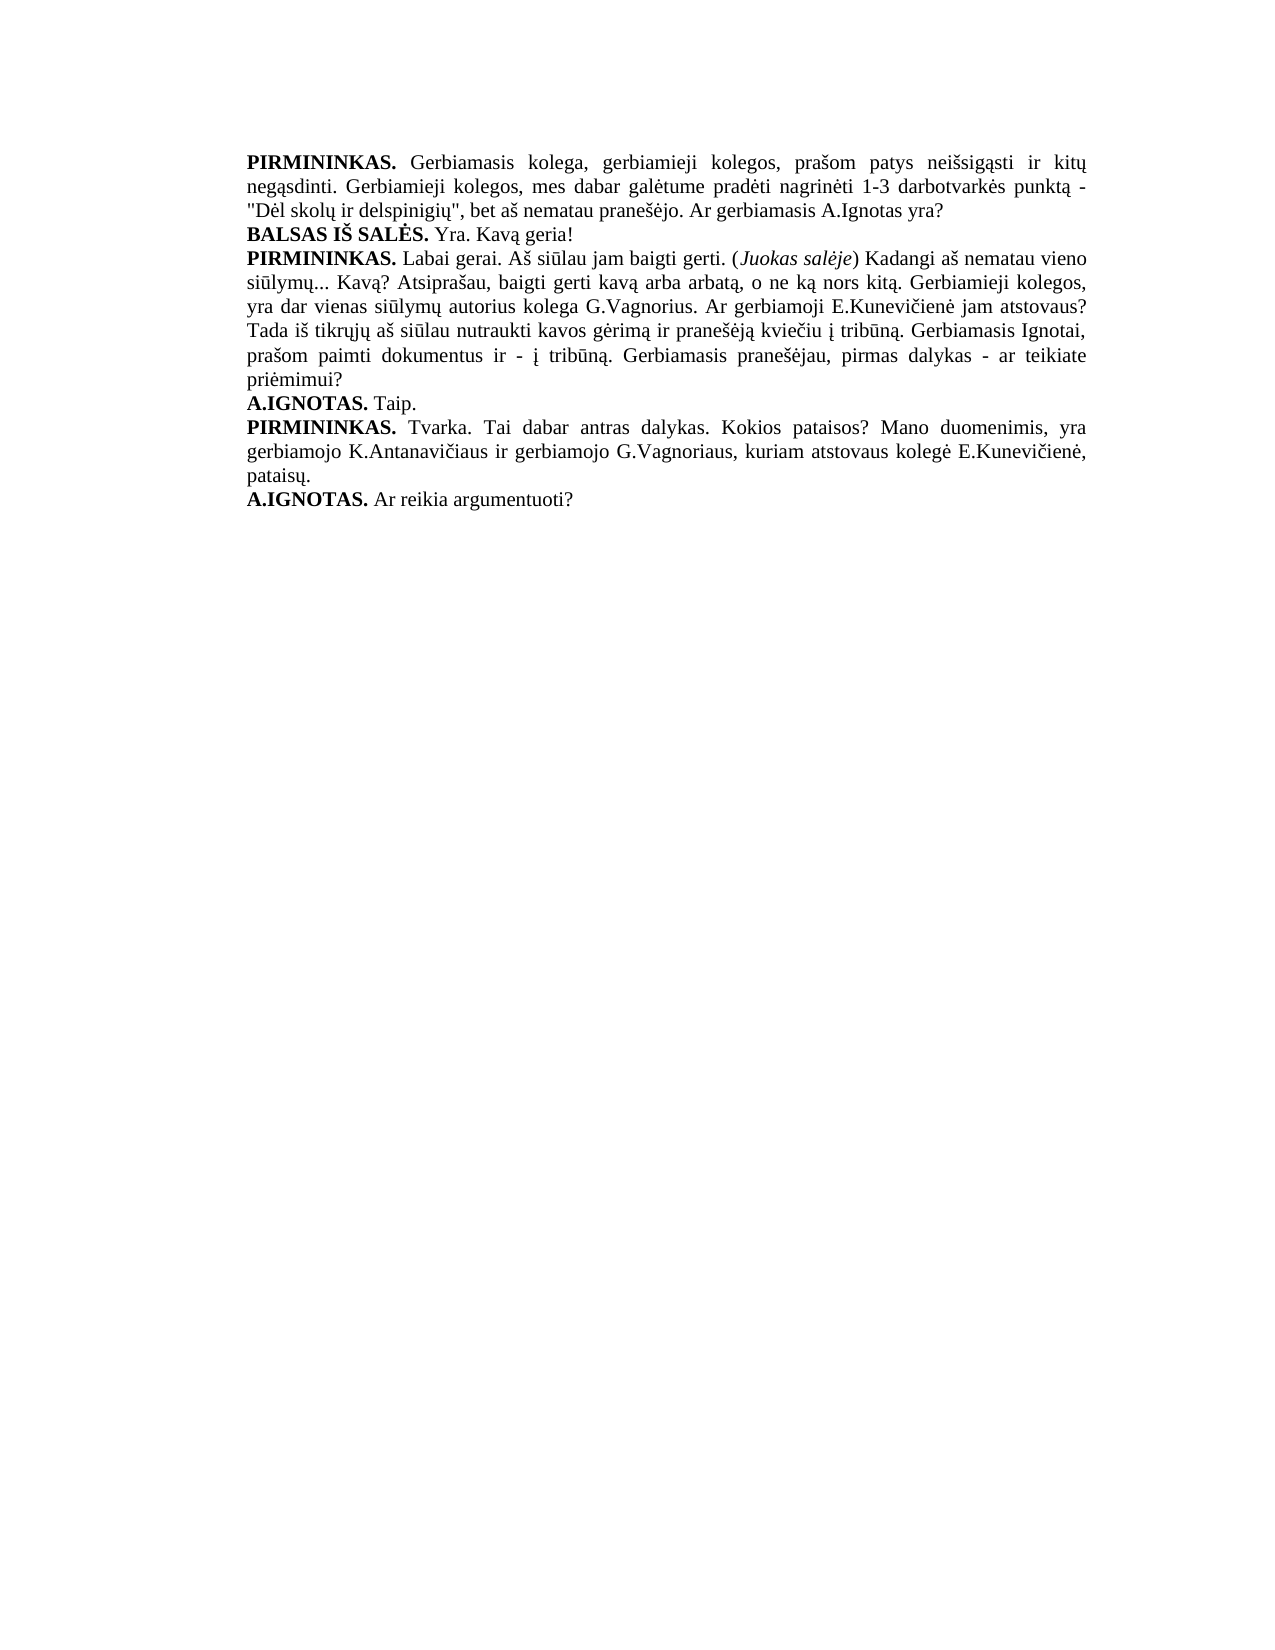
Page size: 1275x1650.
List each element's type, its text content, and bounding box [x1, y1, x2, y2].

text A.IGNOTAS. Ar reikia argumentuoti? [247, 487, 1087, 511]
text BALSAS IŠ SALĖS. Yra. Kavą geria! [247, 222, 1087, 246]
text PIRMININKAS. Gerbiamasis kolega, gerbiamieji kolegos, prašom patys neišsigąsti ir kitų negąsdinti. Gerbiamieji kolegos, mes dabar galėtume pradėti nagrinėti 1-3 darbotvarkės punktą - "Dėl skolų ir delspinigių", bet aš nematau pranešėjo. Ar gerbiamasis A.Ignotas yra? [247, 150, 1087, 222]
text PIRMININKAS. Tvarka. Tai dabar antras dalykas. Kokios pataisos? Mano duomenimis, yra gerbiamojo K.Antanavičiaus ir gerbiamojo G.Vagnoriaus, kuriam atstovaus kolegė E.Kunevičienė, pataisų. [247, 415, 1087, 487]
text PIRMININKAS. Labai gerai. Aš siūlau jam baigti gerti. (Juokas salėje) Kadangi aš nematau vieno siūlymų... Kavą? Atsiprašau, baigti gerti kavą arba arbatą, o ne ką nors kitą. Gerbiamieji kolegos, yra dar vienas siūlymų autorius kolega G.Vagnorius. Ar gerbiamoji E.Kunevičienė jam atstovaus? Tada iš tikrųjų aš siūlau nutraukti kavos gėrimą ir pranešėją kviečiu į tribūną. Gerbiamasis Ignotai, prašom paimti dokumentus ir - į tribūną. Gerbiamasis pranešėjau, pirmas dalykas - ar teikiate priėmimui? [247, 246, 1087, 391]
text A.IGNOTAS. Taip. [247, 391, 1087, 415]
